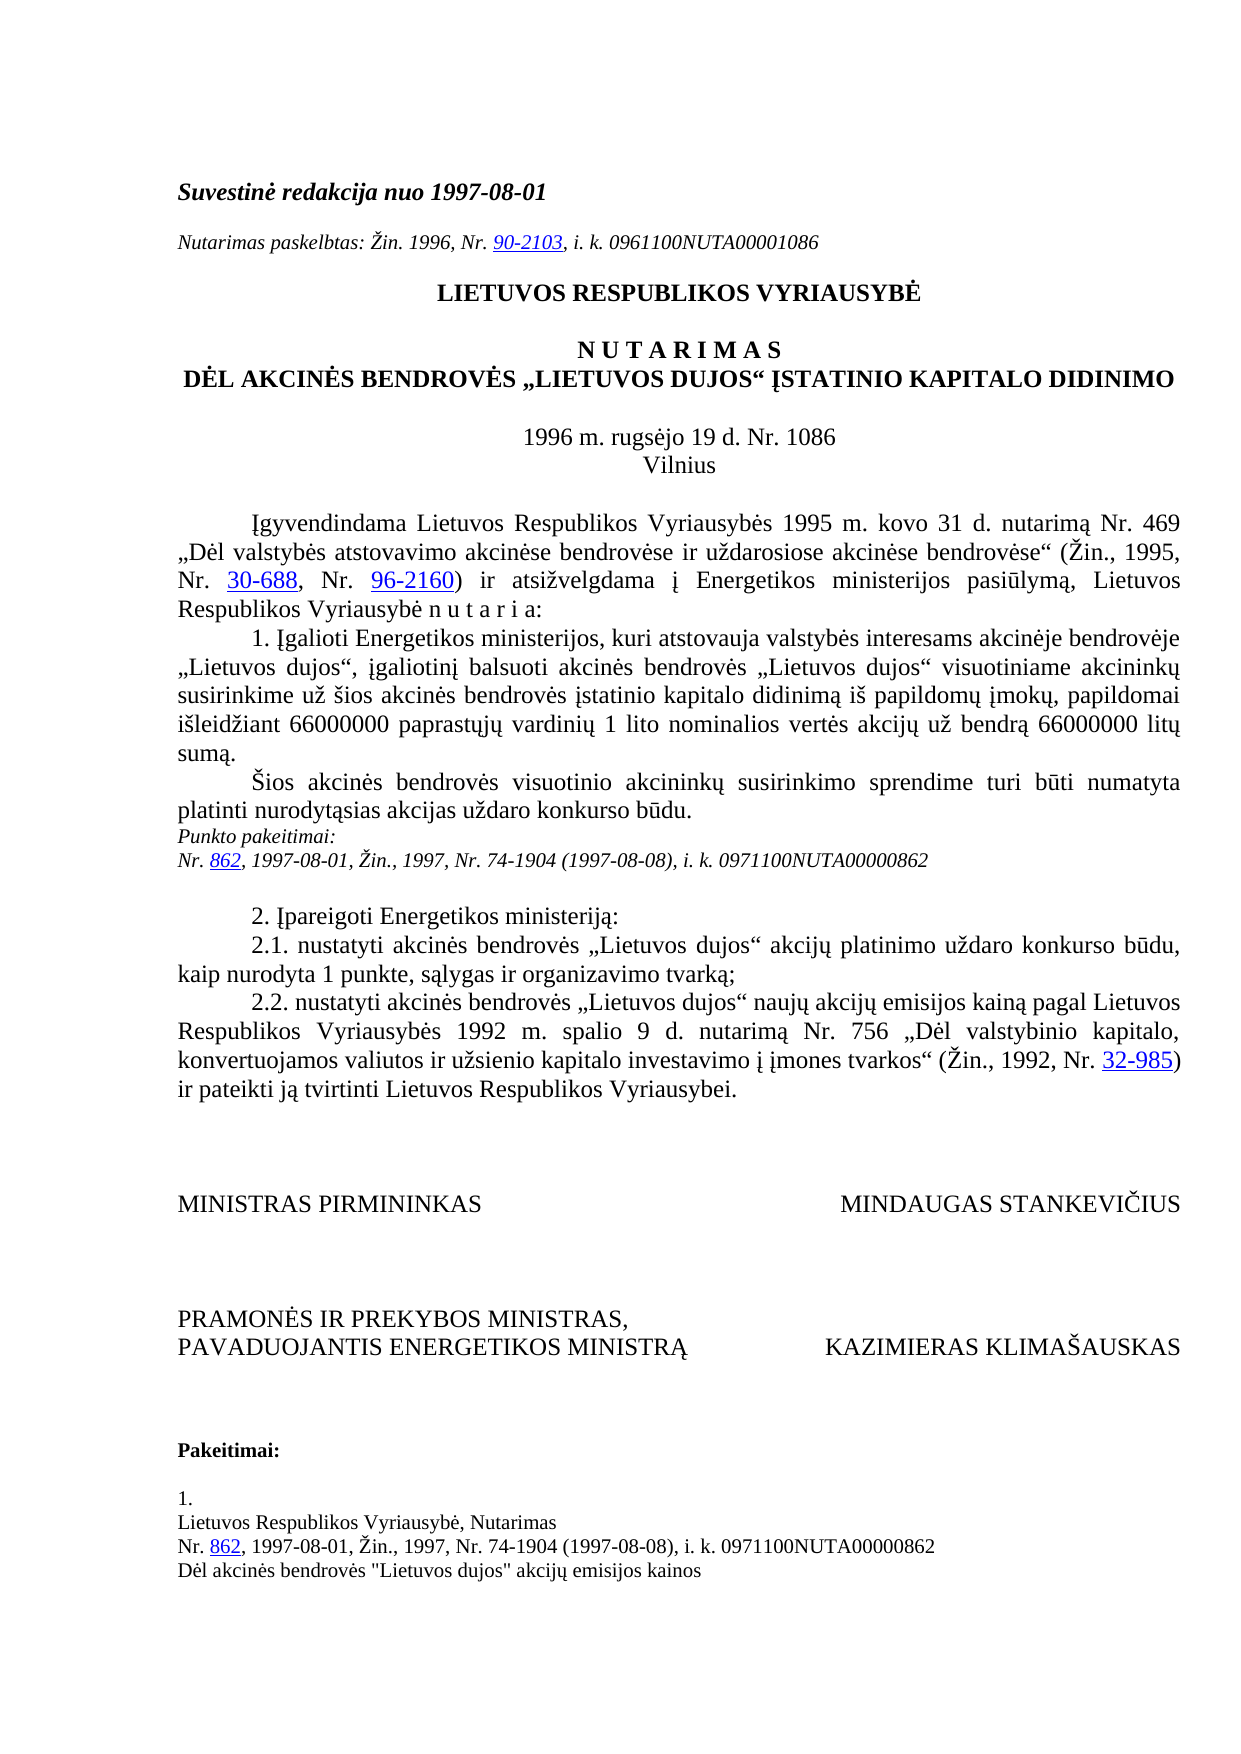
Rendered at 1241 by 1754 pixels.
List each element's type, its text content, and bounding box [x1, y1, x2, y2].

text Nr. 862, 1997-08-01, Žin., 1997, Nr. 74-1904 (1997-08-08), i. k. 0971100NUTA00000862 [177, 848, 1181, 872]
text MINISTRAS PIRMININKAS MINDAUGAS STANKEVIČIUS [177, 1189, 1181, 1217]
text Lietuvos Respublikos Vyriausybė, Nutarimas [177, 1510, 1181, 1534]
text 1996 m. rugsėjo 19 d. Nr. 1086 [177, 422, 1181, 451]
text Punkto pakeitimai: [177, 824, 1181, 848]
text PRAMONĖS IR PREKYBOS MINISTRAS, [177, 1304, 1181, 1332]
text Dėl akcinės bendrovės "Lietuvos dujos" akcijų emisijos kainos [177, 1558, 1181, 1582]
text 2.2. nustatyti akcinės bendrovės „Lietuvos dujos“ naujų akcijų emisijos kainą pagal Lietuvos Respublikos Vyriausybės 1992 m. spalio 9 d. nutarimą Nr. 756 „Dėl valstybinio kapitalo, konvertuojamos valiutos ir užsienio kapitalo investavimo į įmones tvarkos“ (Žin., 1992, Nr. 32-985) ir pateikti ją tvirtinti Lietuvos Respublikos Vyriausybei. [177, 987, 1181, 1102]
text N U T A R I M A S [177, 336, 1181, 364]
text Pakeitimai: [177, 1438, 1181, 1462]
text Nutarimas paskelbtas: Žin. 1996, Nr. 90-2103, i. k. 0961100NUTA00001086 [177, 230, 1181, 254]
text 1. [177, 1486, 1181, 1510]
text Nr. 862, 1997-08-01, Žin., 1997, Nr. 74-1904 (1997-08-08), i. k. 0971100NUTA00000862 [177, 1534, 1181, 1558]
text 2.1. nustatyti akcinės bendrovės „Lietuvos dujos“ akcijų platinimo uždaro konkurso būdu, kaip nurodyta 1 punkte, sąlygas ir organizavimo tvarką; [177, 930, 1181, 987]
text Įgyvendindama Lietuvos Respublikos Vyriausybės 1995 m. kovo 31 d. nutarimą Nr. 469 „Dėl valstybės atstovavimo akcinėse bendrovėse ir uždarosiose akcinėse bendrovėse“ (Žin., 1995, Nr. 30-688, Nr. 96-2160) ir atsižvelgdama į Energetikos ministerijos pasiūlymą, Lietuvos Respublikos Vyriausybė nutaria: [177, 508, 1181, 623]
text Šios akcinės bendrovės visuotinio akcininkų susirinkimo sprendime turi būti numatyta platinti nurodytąsias akcijas uždaro konkurso būdu. [177, 767, 1181, 824]
text 1. Įgalioti Energetikos ministerijos, kuri atstovauja valstybės interesams akcinėje bendrovėje „Lietuvos dujos“, įgaliotinį balsuoti akcinės bendrovės „Lietuvos dujos“ visuotiniame akcininkų susirinkime už šios akcinės bendrovės įstatinio kapitalo didinimą iš papildomų įmokų, papildomai išleidžiant 66000000 paprastųjų vardinių 1 lito nominalios vertės akcijų už bendrą 66000000 litų sumą. [177, 623, 1181, 767]
text Vilnius [177, 451, 1181, 479]
text 2. Įpareigoti Energetikos ministeriją: [177, 901, 1181, 930]
text DĖL AKCINĖS BENDROVĖS „LIETUVOS DUJOS“ ĮSTATINIO KAPITALO DIDINIMO [177, 364, 1181, 393]
text PAVADUOJANTIS ENERGETIKOS MINISTRĄ KAZIMIERAS KLIMAŠAUSKAS [177, 1332, 1181, 1361]
text Suvestinė redakcija nuo 1997-08-01 [177, 177, 1181, 206]
text LIETUVOS RESPUBLIKOS VYRIAUSYBĖ [177, 278, 1181, 307]
